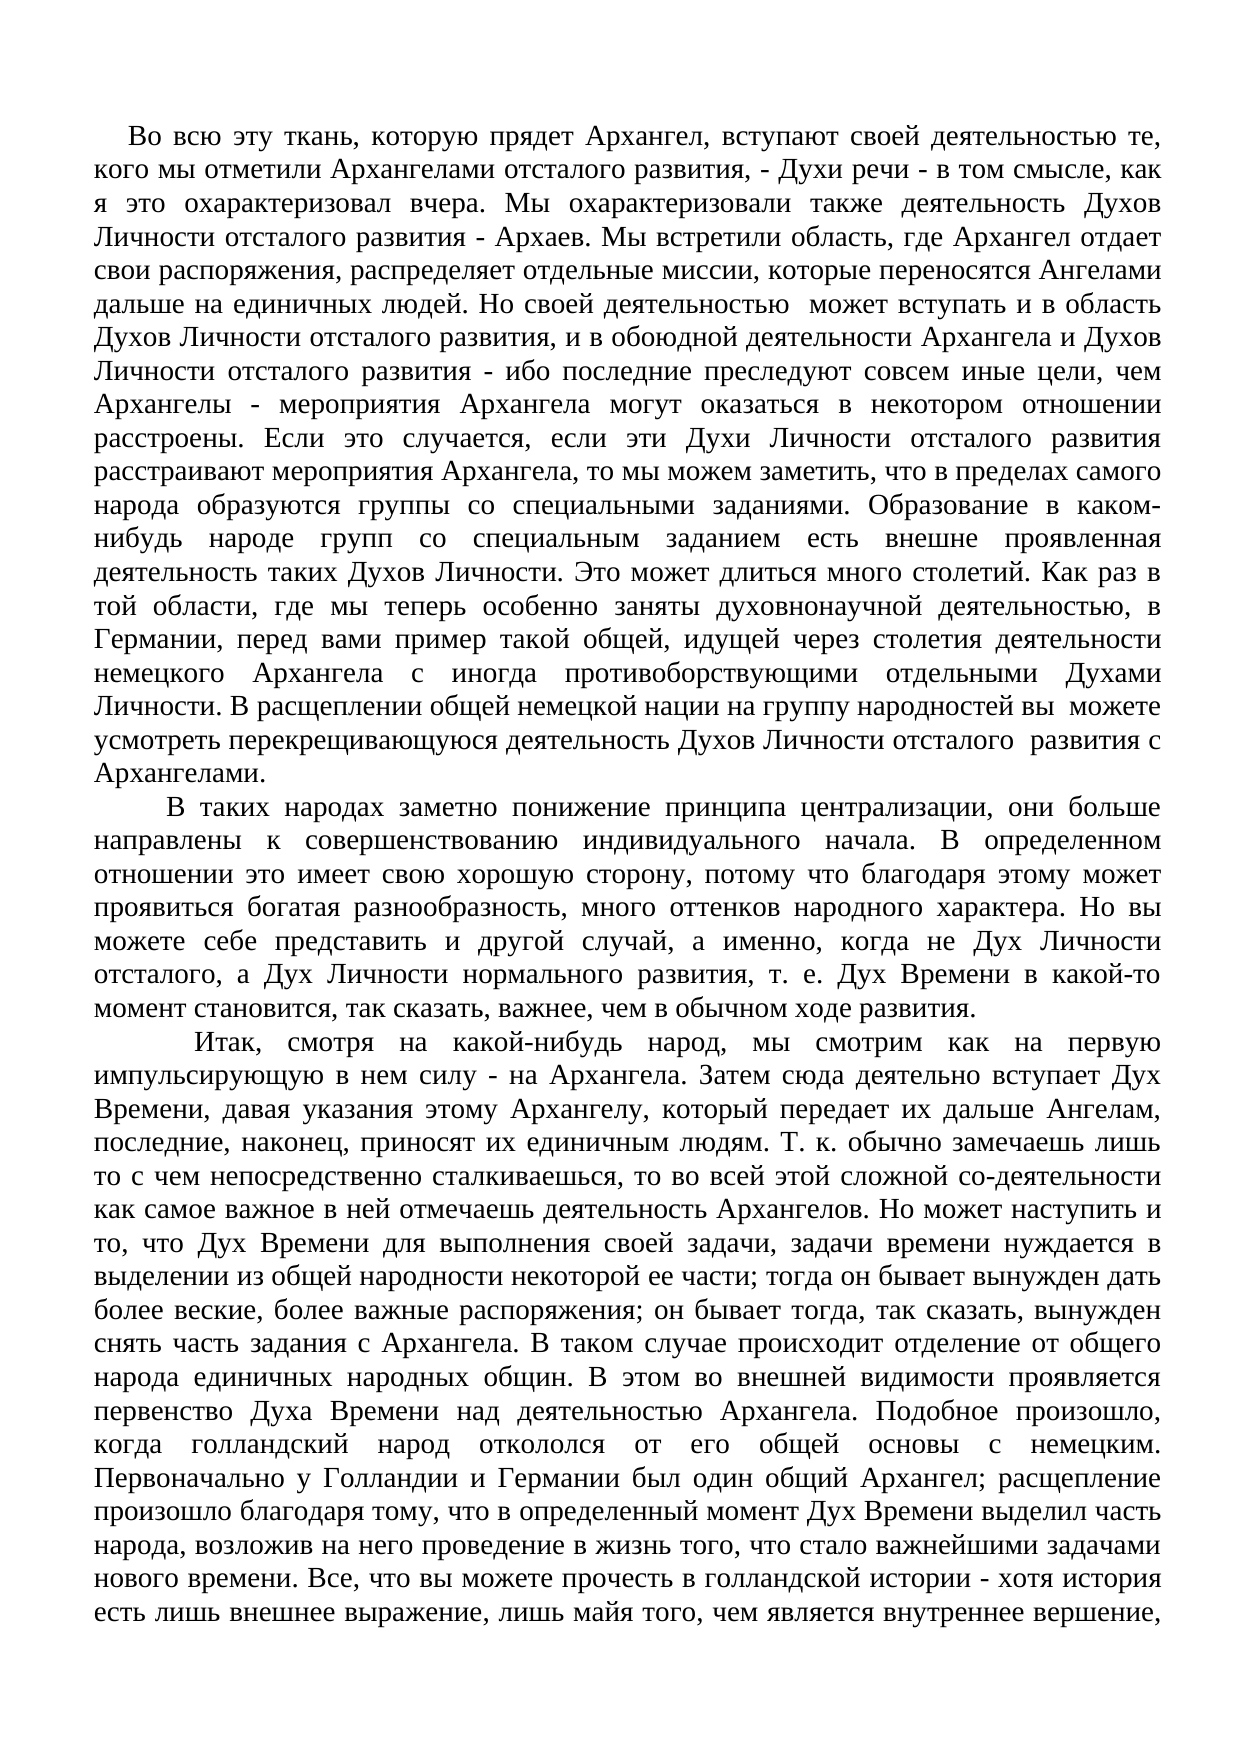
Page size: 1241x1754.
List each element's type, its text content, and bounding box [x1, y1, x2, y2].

text Во всю эту ткань, которую прядет Архангел, вступают своей деятельностью те, кого мы отметили Архангелами отсталого развития, - Духи речи - в том смысле, как я это охарактеризовал вчера. Мы охарактеризовали также деятельность Духов Личности отсталого развития - Архаев. Мы встретили область, где Архангел отдает свои распоряжения, распределяет отдельные миссии, которые переносятся Ангелами дальше на единичных людей. Но своей деятельностью может вступать и в область Духов Личности отсталого развития, и в обоюдной деятельности Архангела и Духов Личности отсталого развития - ибо последние преследуют совсем иные цели, чем Архангелы - мероприятия Архангела могут оказаться в некотором отношении расстроены. Если это случается, если эти Духи Личности отсталого развития расстраивают мероприятия Архангела, то мы можем заметить, что в пределах самого народа образуются группы со специальными заданиями. Образование в каком-нибудь народе групп со специальным заданием есть внешне проявленная деятельность таких Духов Личности. Это может длиться много столетий. Как раз в той области, где мы теперь особенно заняты духовнонаучной деятельностью, в Германии, перед вами пример такой общей, идущей через столетия деятельности немецкого Архангела с иногда противоборствующими отдельными Духами Личности. В расщеплении общей немецкой нации на группу народностей вы можете усмотреть перекрещивающуюся деятельность Духов Личности отсталого развития с Архангелами. [94, 118, 1162, 789]
text В таких народах заметно понижение принципа централизации, они больше направлены к совершенствованию индивидуального начала. В определенном отношении это имеет свою хорошую сторону, потому что благодаря этому может проявиться богатая разнообразность, много оттенков народного характера. Но вы можете себе представить и другой случай, а именно, когда не Дух Личности отсталого, а Дух Личности нормального развития, т. е. Дух Времени в какой-то момент становится, так сказать, важнее, чем в обычном ходе развития. [94, 789, 1162, 1024]
text Итак, смотря на какой-нибудь народ, мы смотрим как на первую импульсирующую в нем силу - на Архангела. Затем сюда деятельно вступает Дух Времени, давая указания этому Архангелу, который передает их дальше Ангелам, последние, наконец, приносят их единичным людям. Т. к. обычно замечаешь лишь то с чем непосредственно сталкиваешься, то во всей этой сложной со-деятельности как самое важное в ней отмечаешь деятельность Архангелов. Но может наступить и то, что Дух Времени для выполнения своей задачи, задачи времени нуждается в выделении из общей народности некоторой ее части; тогда он бывает вынужден дать более веские, более важные распоряжения; он бывает тогда, так сказать, вынужден снять часть задания с Архангела. В таком случае происходит отделение от общего народа единичных народных общин. В этом во внешней видимости проявляется первенство Духа Времени над деятельностью Архангела. Подобное произошло, когда голландский народ откололся от его общей основы с немецким. Первоначально у Голландии и Германии был один общий Архангел; расщепление произошло благодаря тому, что в определенный момент Дух Времени выделил часть народа, возложив на него проведение в жизнь того, что стало важнейшими задачами нового времени. Все, что вы можете прочесть в голландской истории - хотя история есть лишь внешнее выражение, лишь майя того, чем является внутреннее вершение, [94, 1024, 1162, 1627]
